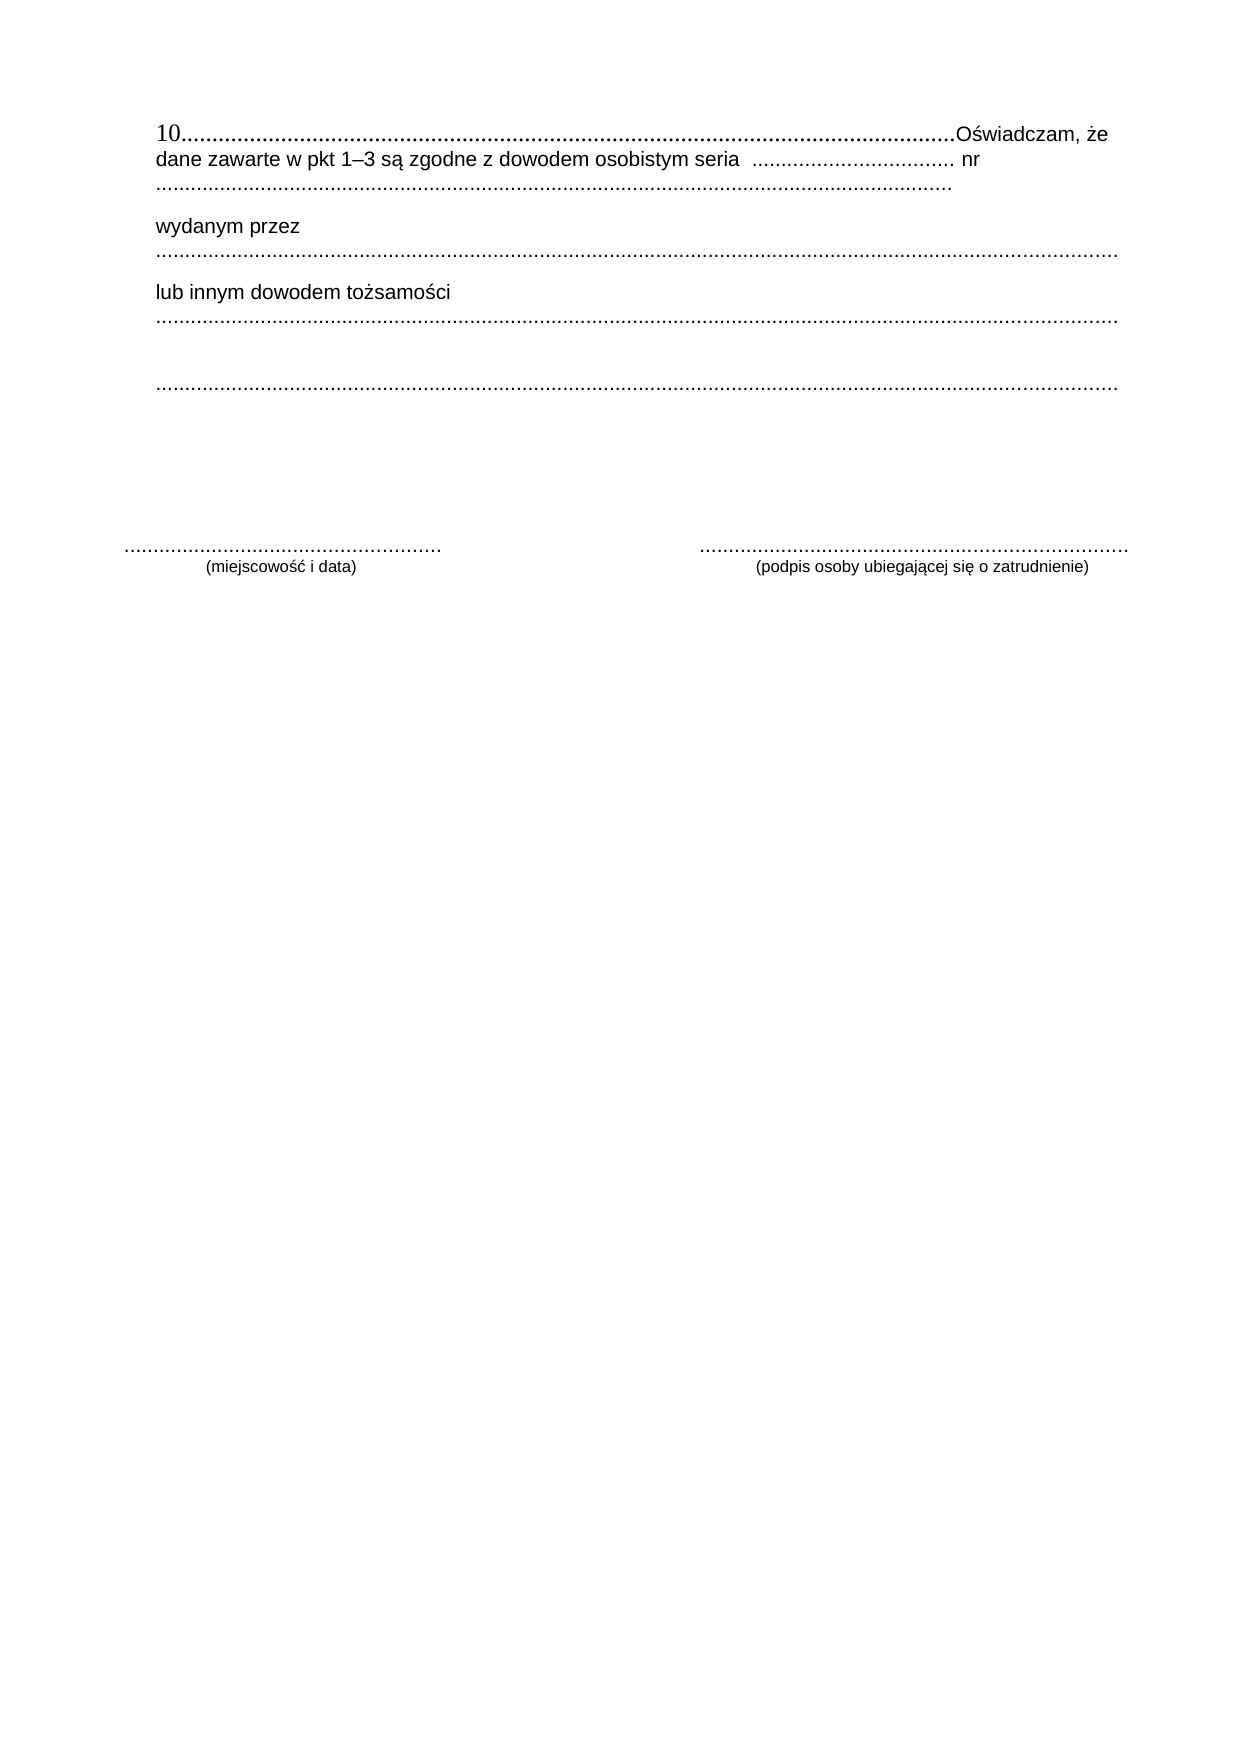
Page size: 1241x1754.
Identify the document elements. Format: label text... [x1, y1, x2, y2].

text lub innym dowodem tożsamości [156, 280, 1122, 328]
text (miejscowość i data) (podpis osoby ubiegającej się o zatrudnienie) [118, 557, 1122, 576]
text wydanym przez [156, 213, 1122, 261]
list Oświadczam, że dane zawarte w pkt 1–3 są zgodne z dowodem osobistym seria nr [156, 118, 1122, 195]
